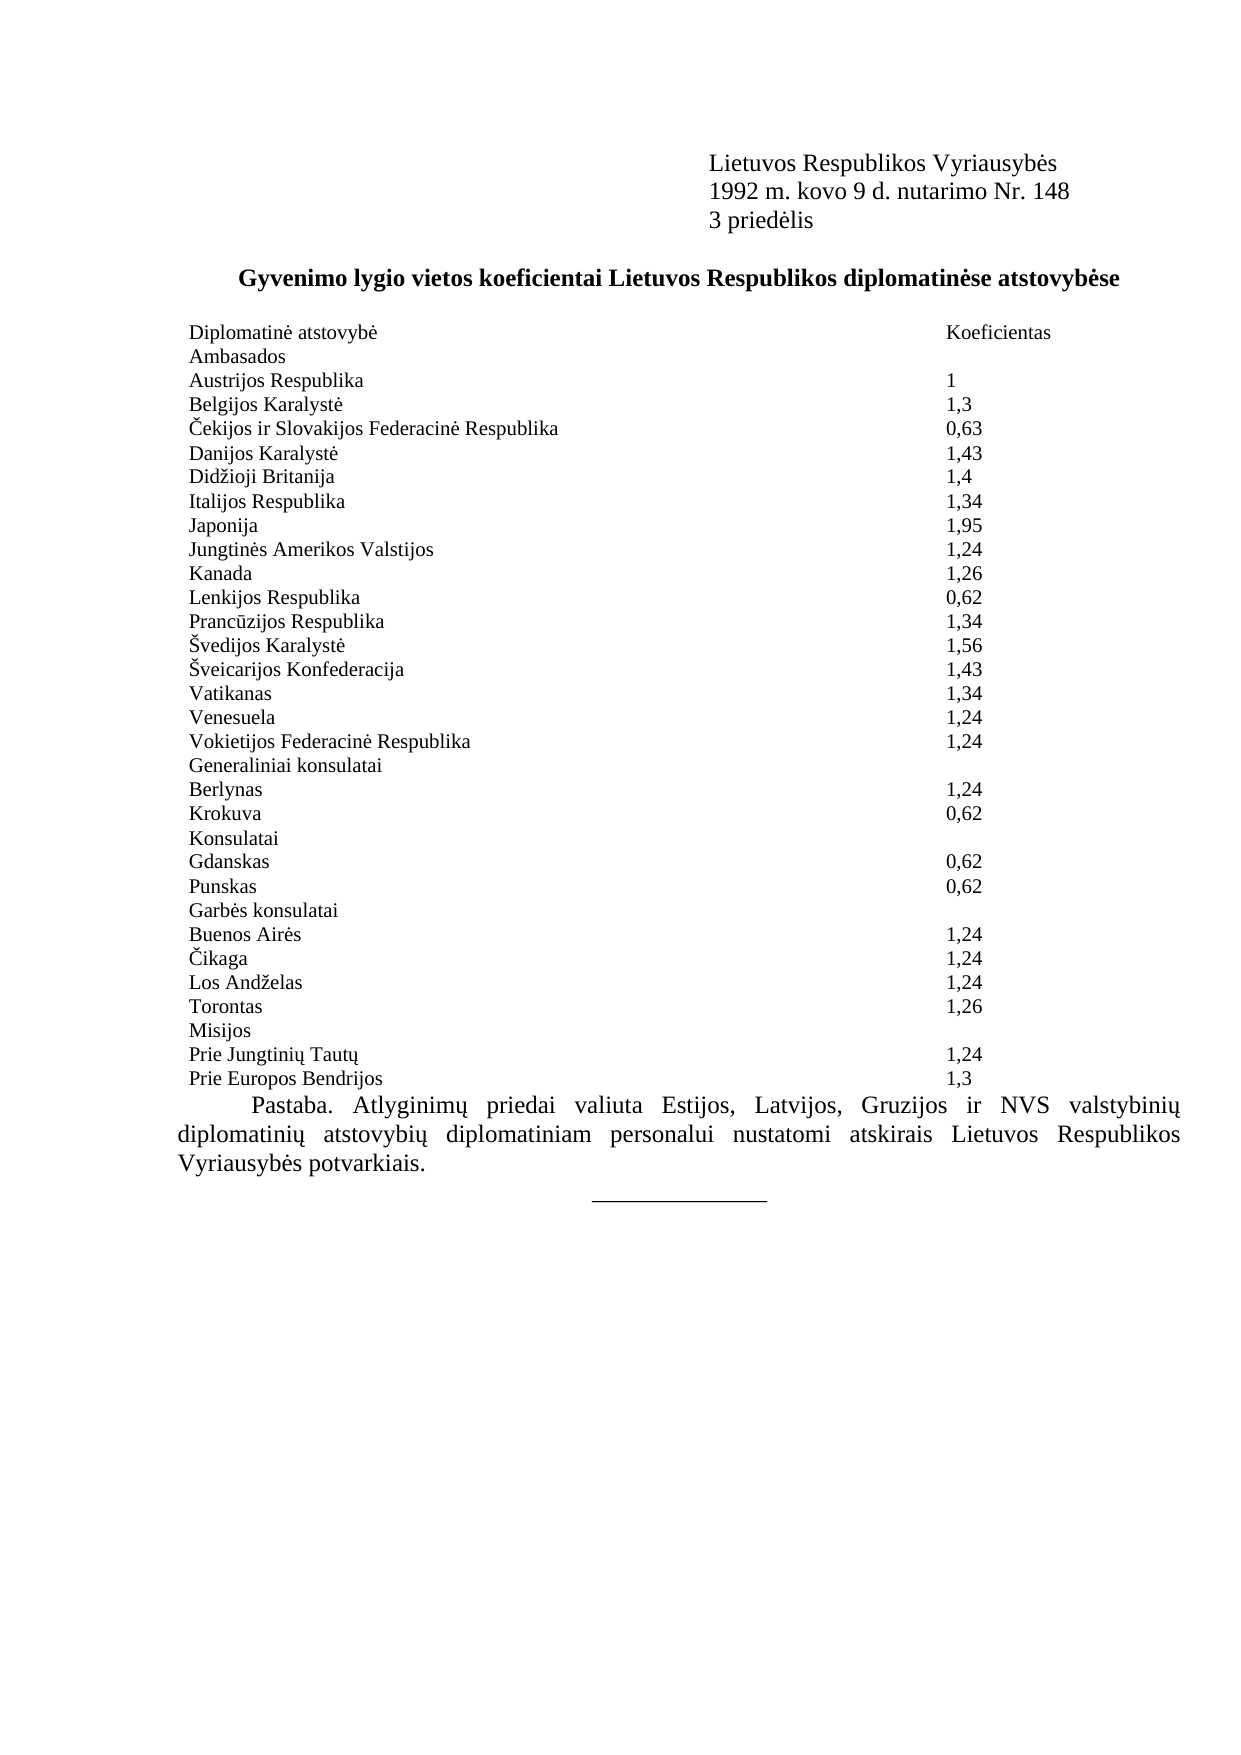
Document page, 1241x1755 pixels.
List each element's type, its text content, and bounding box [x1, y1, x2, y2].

table_cell Japonija [177, 513, 934, 537]
table_cell Prancūzijos Respublika [177, 609, 934, 633]
table_cell Švedijos Karalystė [177, 633, 934, 657]
text Gyvenimo lygio vietos koeficientai Lietuvos Respublikos diplomatinėse atstovybėse [177, 263, 1181, 291]
table_cell 1,34 [935, 681, 1181, 705]
table_cell 1,24 [935, 1042, 1181, 1066]
table_cell 0,62 [935, 801, 1181, 825]
table_cell Punskas [177, 874, 934, 898]
table_cell 1,34 [935, 489, 1181, 513]
table_header Koeficientas [935, 320, 1181, 344]
table_cell 1,95 [935, 513, 1181, 537]
table_cell Šveicarijos Konfederacija [177, 657, 934, 681]
table_cell Los Andželas [177, 970, 934, 994]
table_cell 1,24 [935, 922, 1181, 946]
table_cell [935, 753, 1181, 777]
table_cell Buenos Airės [177, 922, 934, 946]
table_cell Gdanskas [177, 850, 934, 873]
table_cell Jungtinės Amerikos Valstijos [177, 537, 934, 561]
table_cell 1,34 [935, 609, 1181, 633]
table_cell 1,24 [935, 777, 1181, 801]
text Lietuvos Respublikos Vyriausybės [709, 148, 1181, 176]
table_cell Generaliniai konsulatai [177, 753, 934, 777]
table_cell Austrijos Respublika [177, 368, 934, 392]
table_cell Lenkijos Respublika [177, 585, 934, 609]
table_cell 1,26 [935, 561, 1181, 585]
table_cell [935, 825, 1181, 849]
table_cell 1,24 [935, 946, 1181, 970]
table_cell Berlynas [177, 777, 934, 801]
table_cell 1,24 [935, 970, 1181, 994]
table_cell 1,26 [935, 994, 1181, 1018]
text ______________ [177, 1176, 1181, 1205]
table_cell 1,43 [935, 657, 1181, 681]
table_cell [935, 898, 1181, 922]
table_cell 1,43 [935, 440, 1181, 464]
table_cell 1,3 [935, 1066, 1181, 1090]
table_cell 1,24 [935, 537, 1181, 561]
table_cell 1,4 [935, 465, 1181, 488]
table_cell Prie Jungtinių Tautų [177, 1042, 934, 1066]
table_cell Konsulatai [177, 825, 934, 849]
text Pastaba. Atlyginimų priedai valiuta Estijos, Latvijos, Gruzijos ir NVS valstybinių diplomatinių atstovybių diplomatiniam personalui nustatomi atskirais Lietuvos Respublikos Vyriausybės potvarkiais. [177, 1090, 1181, 1176]
table_cell 1,3 [935, 392, 1181, 416]
table_cell Ambasados [177, 344, 934, 368]
table_cell 1,24 [935, 729, 1181, 753]
text 3 priedėlis [177, 205, 1181, 234]
table_cell 0,62 [935, 585, 1181, 609]
text 1992 m. kovo 9 d. nutarimo Nr. 148 [177, 176, 1181, 205]
table_cell 1 [935, 368, 1181, 392]
table_cell 1,56 [935, 633, 1181, 657]
table_cell Prie Europos Bendrijos [177, 1066, 934, 1090]
table_cell Venesuela [177, 705, 934, 729]
table_cell Krokuva [177, 801, 934, 825]
table_cell Vatikanas [177, 681, 934, 705]
table_cell [935, 1018, 1181, 1042]
table_cell 0,63 [935, 416, 1181, 440]
table_cell [935, 344, 1181, 368]
table_cell Torontas [177, 994, 934, 1018]
table_cell Italijos Respublika [177, 489, 934, 513]
table_cell 1,24 [935, 705, 1181, 729]
table_cell Misijos [177, 1018, 934, 1042]
table_cell Belgijos Karalystė [177, 392, 934, 416]
table_cell Čekijos ir Slovakijos Federacinė Respublika [177, 416, 934, 440]
table_cell Danijos Karalystė [177, 440, 934, 464]
table_cell Vokietijos Federacinė Respublika [177, 729, 934, 753]
table_cell 0,62 [935, 850, 1181, 873]
table_cell 0,62 [935, 874, 1181, 898]
table_cell Garbės konsulatai [177, 898, 934, 922]
table_cell Kanada [177, 561, 934, 585]
table_cell Čikaga [177, 946, 934, 970]
table_cell Didžioji Britanija [177, 465, 934, 488]
table_header Diplomatinė atstovybė [177, 320, 934, 344]
